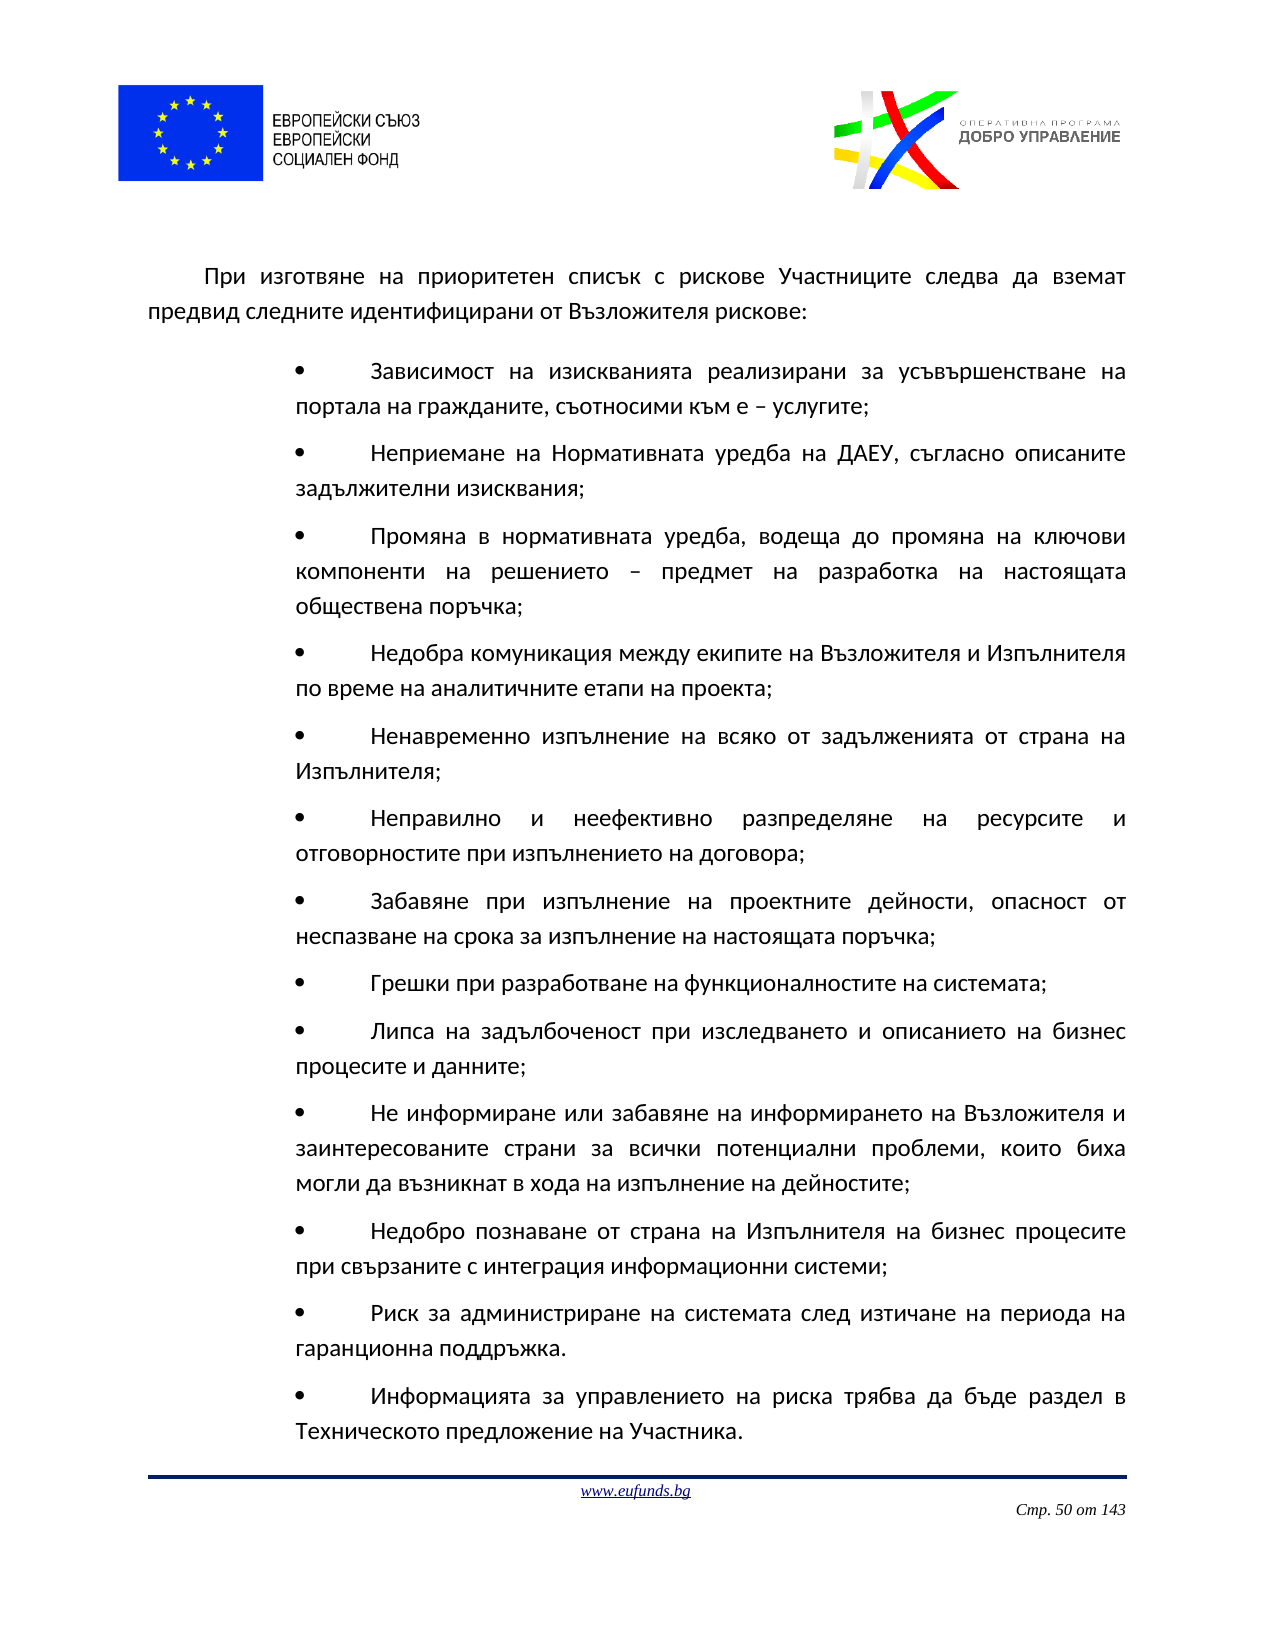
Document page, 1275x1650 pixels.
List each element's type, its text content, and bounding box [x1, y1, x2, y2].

list Зависимост на изискванията реализирани за усъвършенстване на портала на гражданите, съотносими към е – услугите; [295, 355, 1127, 420]
list Информацията за управлението на риска трябва да бъде раздел в Техническото предложение на Участника. [295, 1380, 1127, 1445]
list Неправилно и неефективно разпределяне на ресурсите и отговорностите при изпълнението на договора; [295, 802, 1127, 868]
list Неприемане на Нормативната уредба на ДАЕУ, съгласно описаните задължителни изисквания; [295, 437, 1127, 503]
list Риск за администриране на системата след изтичане на периода на гаранционна поддръжка. [295, 1297, 1127, 1363]
list Липса на задълбоченост при изследването и описанието на бизнес процесите и данните; [295, 1015, 1127, 1080]
list Не информиране или забавяне на информирането на Възложителя и заинтересованите страни за всички потенциални проблеми, които биха могли да възникнат в хода на изпълнение на дейностите; [295, 1097, 1127, 1198]
list Забавяне при изпълнение на проектните дейности, опасност от неспазване на срока за изпълнение на настоящата поръчка; [295, 885, 1127, 950]
list Недобро познаване от страна на Изпълнителя на бизнес процесите при свързаните с интеграция информационни системи; [295, 1215, 1127, 1280]
text При изготвяне на приоритетен списък с рискове Участниците следва да вземат предвид следните идентифицирани от Възложителя рискове: [148, 260, 1127, 325]
list Недобра комуникация между екипите на Възложителя и Изпълнителя по време на аналитичните етапи на проекта; [295, 637, 1127, 703]
list Ненавременно изпълнение на всяко от задълженията от страна на Изпълнителя; [295, 720, 1127, 785]
list Промяна в нормативната уредба, водеща до промяна на ключови компоненти на решението – предмет на разработка на настоящата обществена поръчка; [295, 520, 1127, 620]
list Грешки при разработване на функционалностите на системата; [295, 967, 1127, 998]
